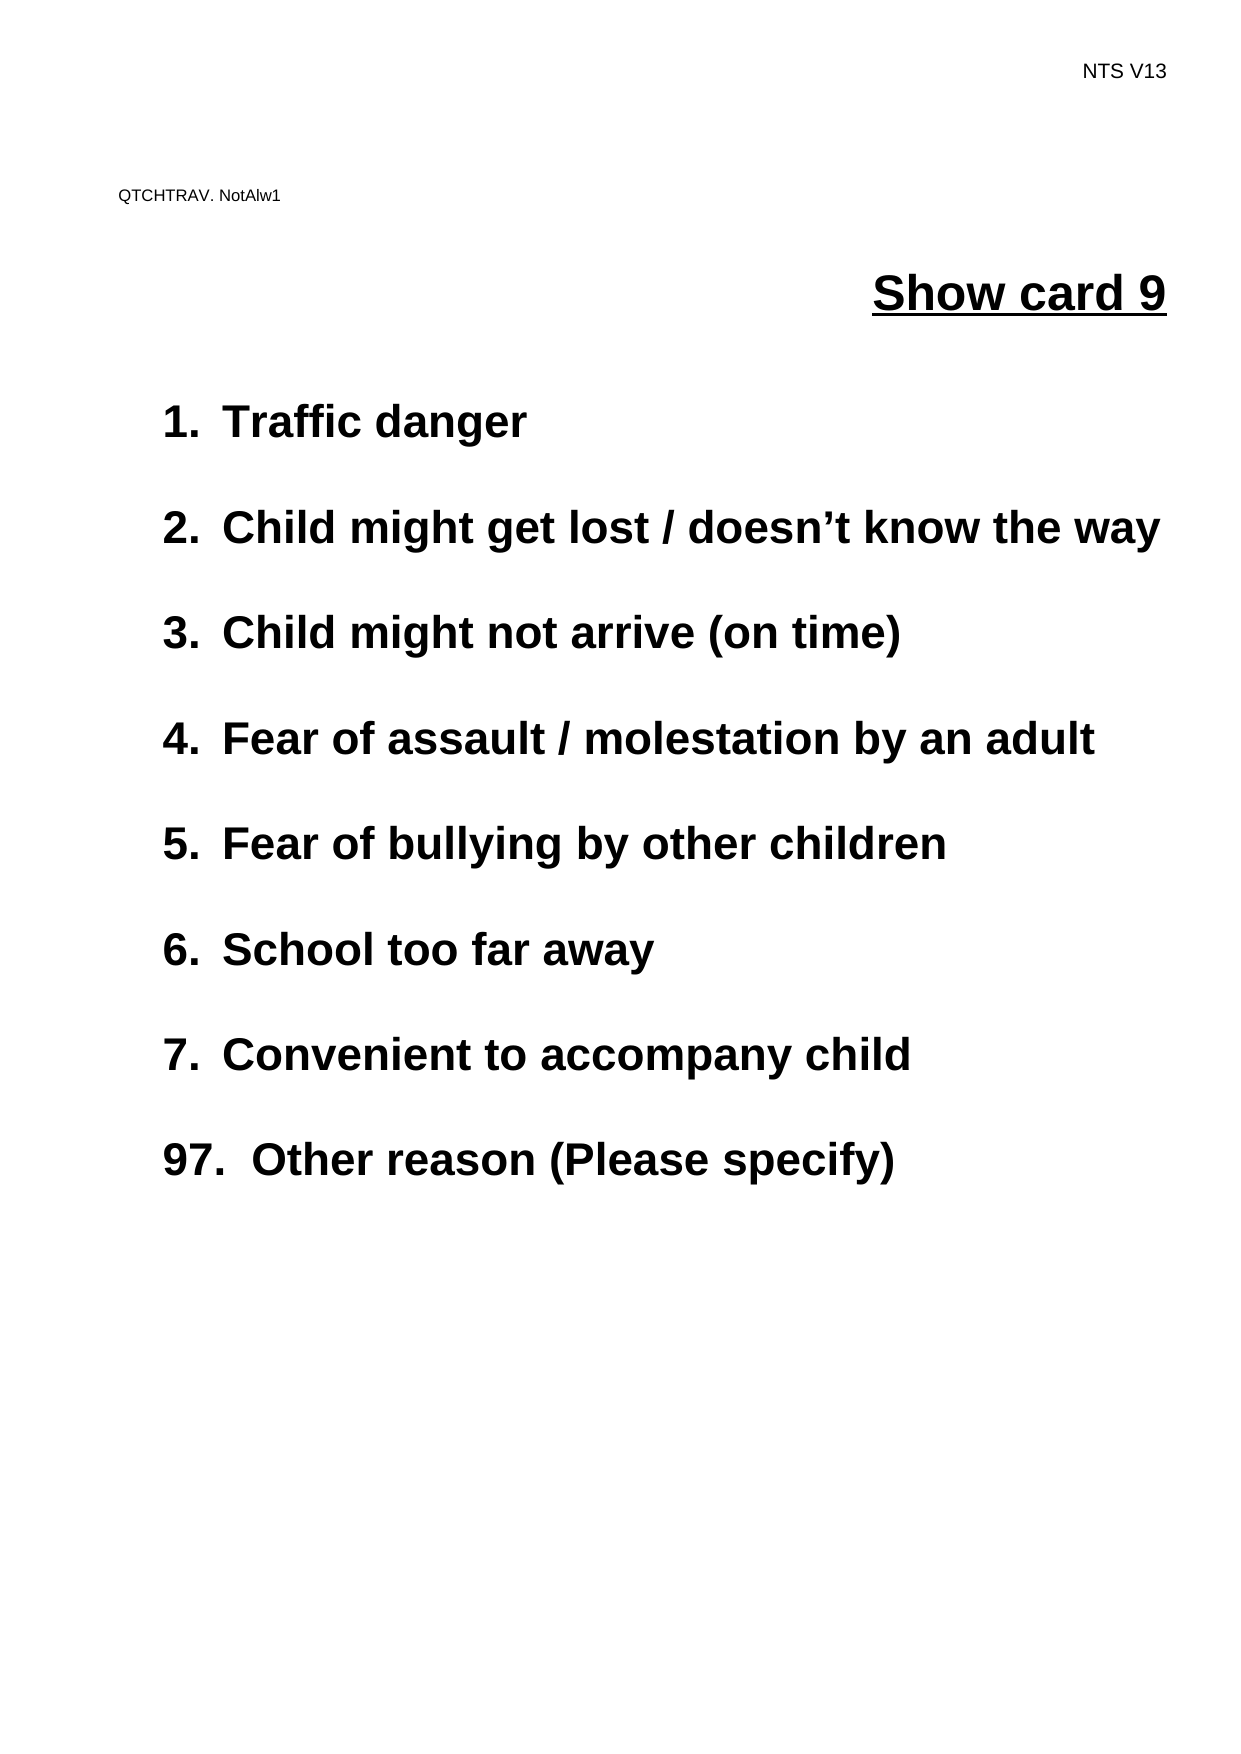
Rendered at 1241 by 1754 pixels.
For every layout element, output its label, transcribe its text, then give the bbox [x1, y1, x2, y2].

list Fear of assault / molestation by an adult [162, 711, 1167, 764]
text 97. Other reason (Please specify) [162, 1133, 1167, 1186]
list Fear of bullying by other children [162, 817, 1167, 869]
list School too far away [162, 922, 1167, 975]
list Child might get lost / doesn’t know the way [162, 500, 1167, 553]
list Child might not arrive (on time) [162, 606, 1167, 658]
text QTCHTRAV. NotAlw1 [118, 186, 1167, 205]
list Convenient to accompany child [162, 1027, 1167, 1080]
subtitle Show card 9 [118, 263, 1167, 321]
list Traffic danger [162, 395, 1167, 448]
